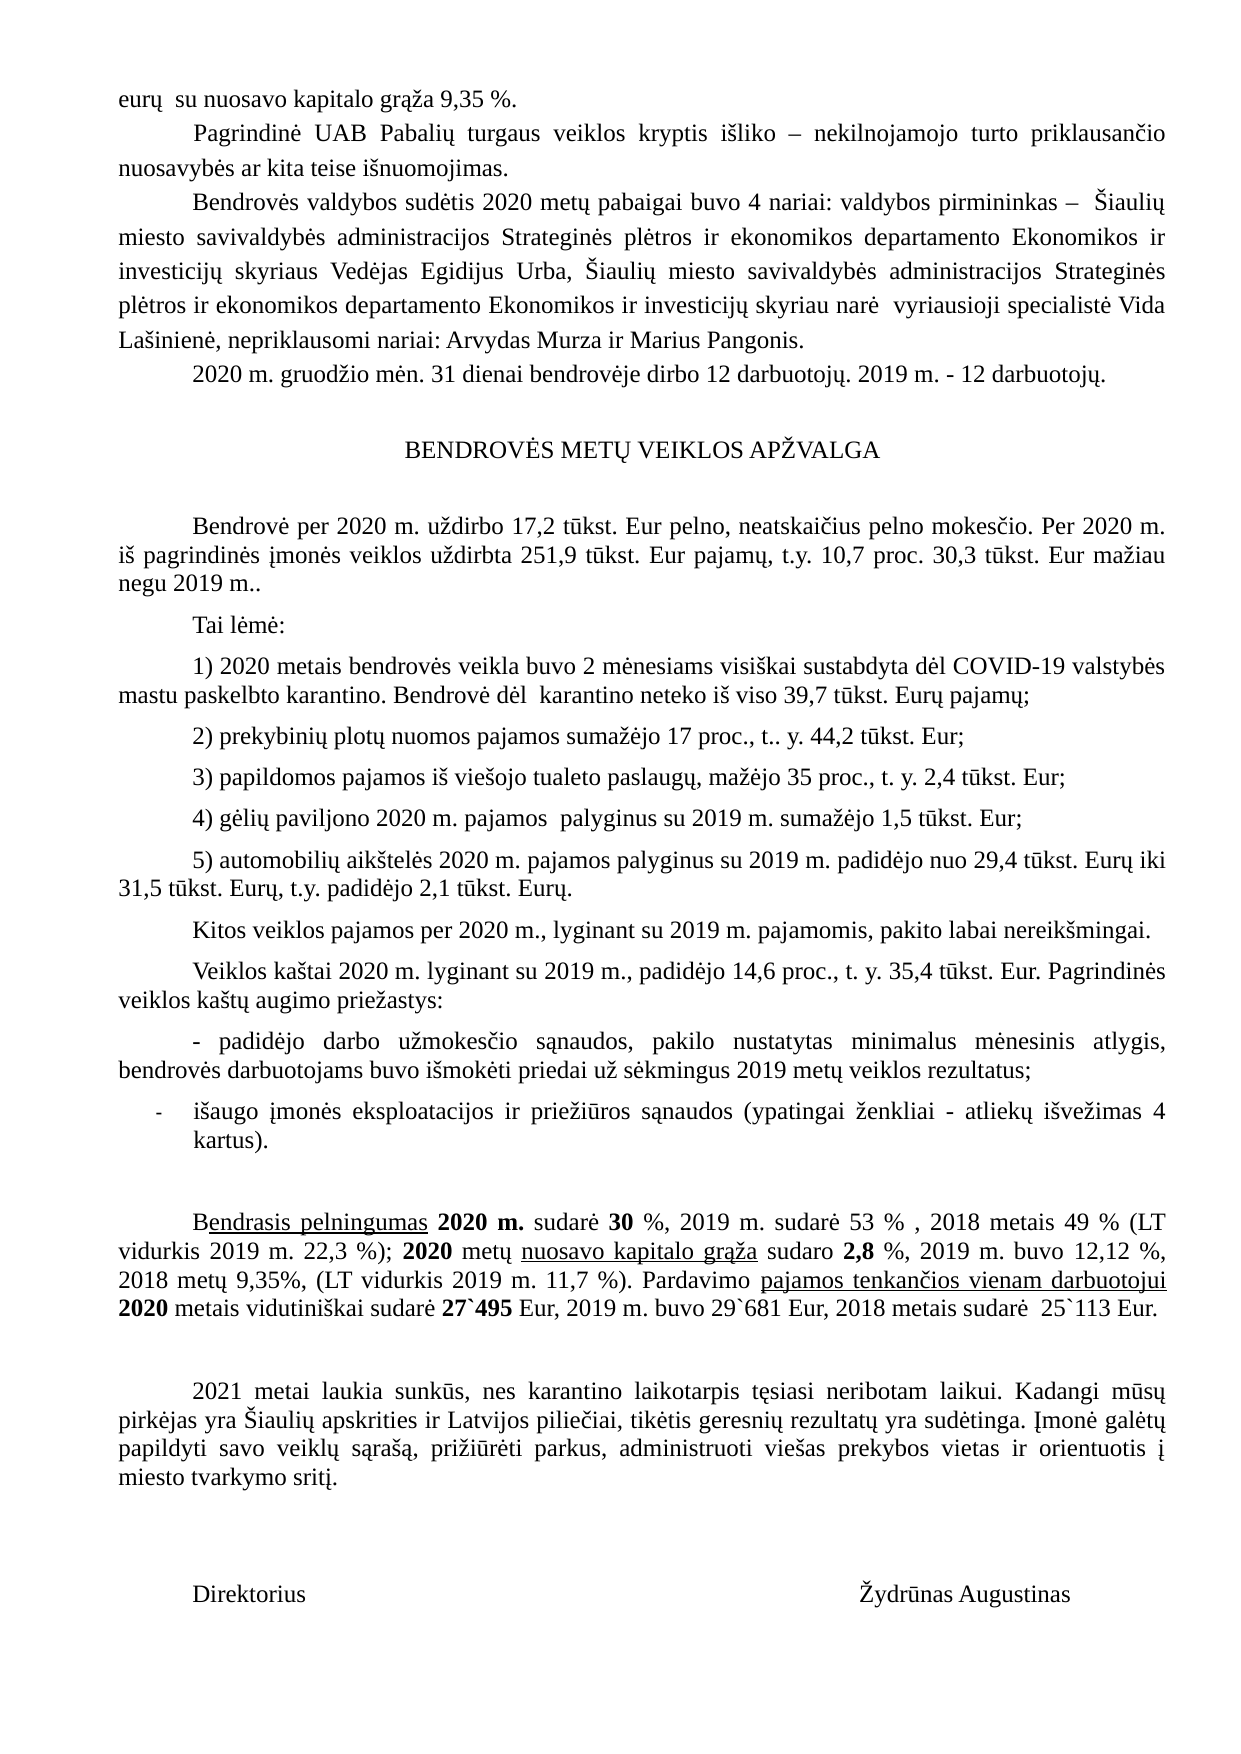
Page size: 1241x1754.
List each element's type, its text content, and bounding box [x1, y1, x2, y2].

text Bendrovės valdybos sudėtis 2020 metų pabaigai buvo 4 nariai: valdybos pirmininkas – Šiaulių miesto savivaldybės administracijos Strateginės plėtros ir ekonomikos departamento Ekonomikos ir investicijų skyriaus Vedėjas Egidijus Urba, Šiaulių miesto savivaldybės administracijos Strateginės plėtros ir ekonomikos departamento Ekonomikos ir investicijų skyriau narė vyriausioji specialistė Vida Lašinienė, nepriklausomi nariai: Arvydas Murza ir Marius Pangonis. [118, 187, 1167, 354]
text Veiklos kaštai 2020 m. lyginant su 2019 m., padidėjo 14,6 proc., t. y. 35,4 tūkst. Eur. Pagrindinės veiklos kaštų augimo priežastys: [118, 956, 1167, 1013]
text 2) prekybinių plotų nuomos pajamos sumažėjo 17 proc., t.. y. 44,2 tūkst. Eur; [118, 721, 1167, 750]
text 4) gėlių paviljono 2020 m. pajamos palyginus su 2019 m. sumažėjo 1,5 tūkst. Eur; [118, 803, 1167, 832]
text Kitos veiklos pajamos per 2020 m., lyginant su 2019 m. pajamomis, pakito labai nereikšmingai. [118, 915, 1167, 943]
text 1) 2020 metais bendrovės veikla buvo 2 mėnesiams visiškai sustabdyta dėl COVID-19 valstybės mastu paskelbto karantino. Bendrovė dėl karantino neteko iš viso 39,7 tūkst. Eurų pajamų; [118, 651, 1167, 708]
text eurų su nuosavo kapitalo grąža 9,35 %. [118, 84, 1167, 112]
text Bendrasis pelningumas 2020 m. sudarė 30 %, 2019 m. sudarė 53 % , 2018 metais 49 % (LT vidurkis 2019 m. 22,3 %); 2020 metų nuosavo kapitalo grąža sudaro 2,8 %, 2019 m. buvo 12,12 %, 2018 metų 9,35%, (LT vidurkis 2019 m. 11,7 %). Pardavimo pajamos tenkančios vienam darbuotojui 2020 metais vidutiniškai sudarė 27`495 Eur, 2019 m. buvo 29`681 Eur, 2018 metais sudarė 25`113 Eur. [118, 1207, 1167, 1322]
text BENDROVĖS METŲ VEIKLOS APŽVALGA [118, 435, 1167, 464]
list išaugo įmonės eksploatacijos ir priežiūros sąnaudos (ypatingai ženkliai - atliekų išvežimas 4 kartus). [156, 1096, 1167, 1153]
text Direktorius Žydrūnas Augustinas [118, 1579, 1167, 1608]
text 3) papildomos pajamos iš viešojo tualeto paslaugų, mažėjo 35 proc., t. y. 2,4 tūkst. Eur; [118, 762, 1167, 791]
text Bendrovė per 2020 m. uždirbo 17,2 tūkst. Eur pelno, neatskaičius pelno mokesčio. Per 2020 m. iš pagrindinės įmonės veiklos uždirbta 251,9 tūkst. Eur pajamų, t.y. 10,7 proc. 30,3 tūkst. Eur mažiau negu 2019 m.. [118, 511, 1167, 597]
text 2020 m. gruodžio mėn. 31 dienai bendrovėje dirbo 12 darbuotojų. 2019 m. - 12 darbuotojų. [118, 359, 1167, 388]
text Pagrindinė UAB Pabalių turgaus veiklos kryptis išliko – nekilnojamojo turto priklausančio nuosavybės ar kita teise išnuomojimas. [118, 118, 1167, 181]
text 5) automobilių aikštelės 2020 m. pajamos palyginus su 2019 m. padidėjo nuo 29,4 tūkst. Eurų iki 31,5 tūkst. Eurų, t.y. padidėjo 2,1 tūkst. Eurų. [118, 845, 1167, 902]
text - padidėjo darbo užmokesčio sąnaudos, pakilo nustatytas minimalus mėnesinis atlygis, bendrovės darbuotojams buvo išmokėti priedai už sėkmingus 2019 metų veiklos rezultatus; [118, 1026, 1167, 1083]
text Tai lėmė: [118, 610, 1167, 638]
text 2021 metai laukia sunkūs, nes karantino laikotarpis tęsiasi neribotam laikui. Kadangi mūsų pirkėjas yra Šiaulių apskrities ir Latvijos piliečiai, tikėtis geresnių rezultatų yra sudėtinga. Įmonė galėtų papildyti savo veiklų sąrašą, prižiūrėti parkus, administruoti viešas prekybos vietas ir orientuotis į miesto tvarkymo sritį. [118, 1376, 1167, 1491]
